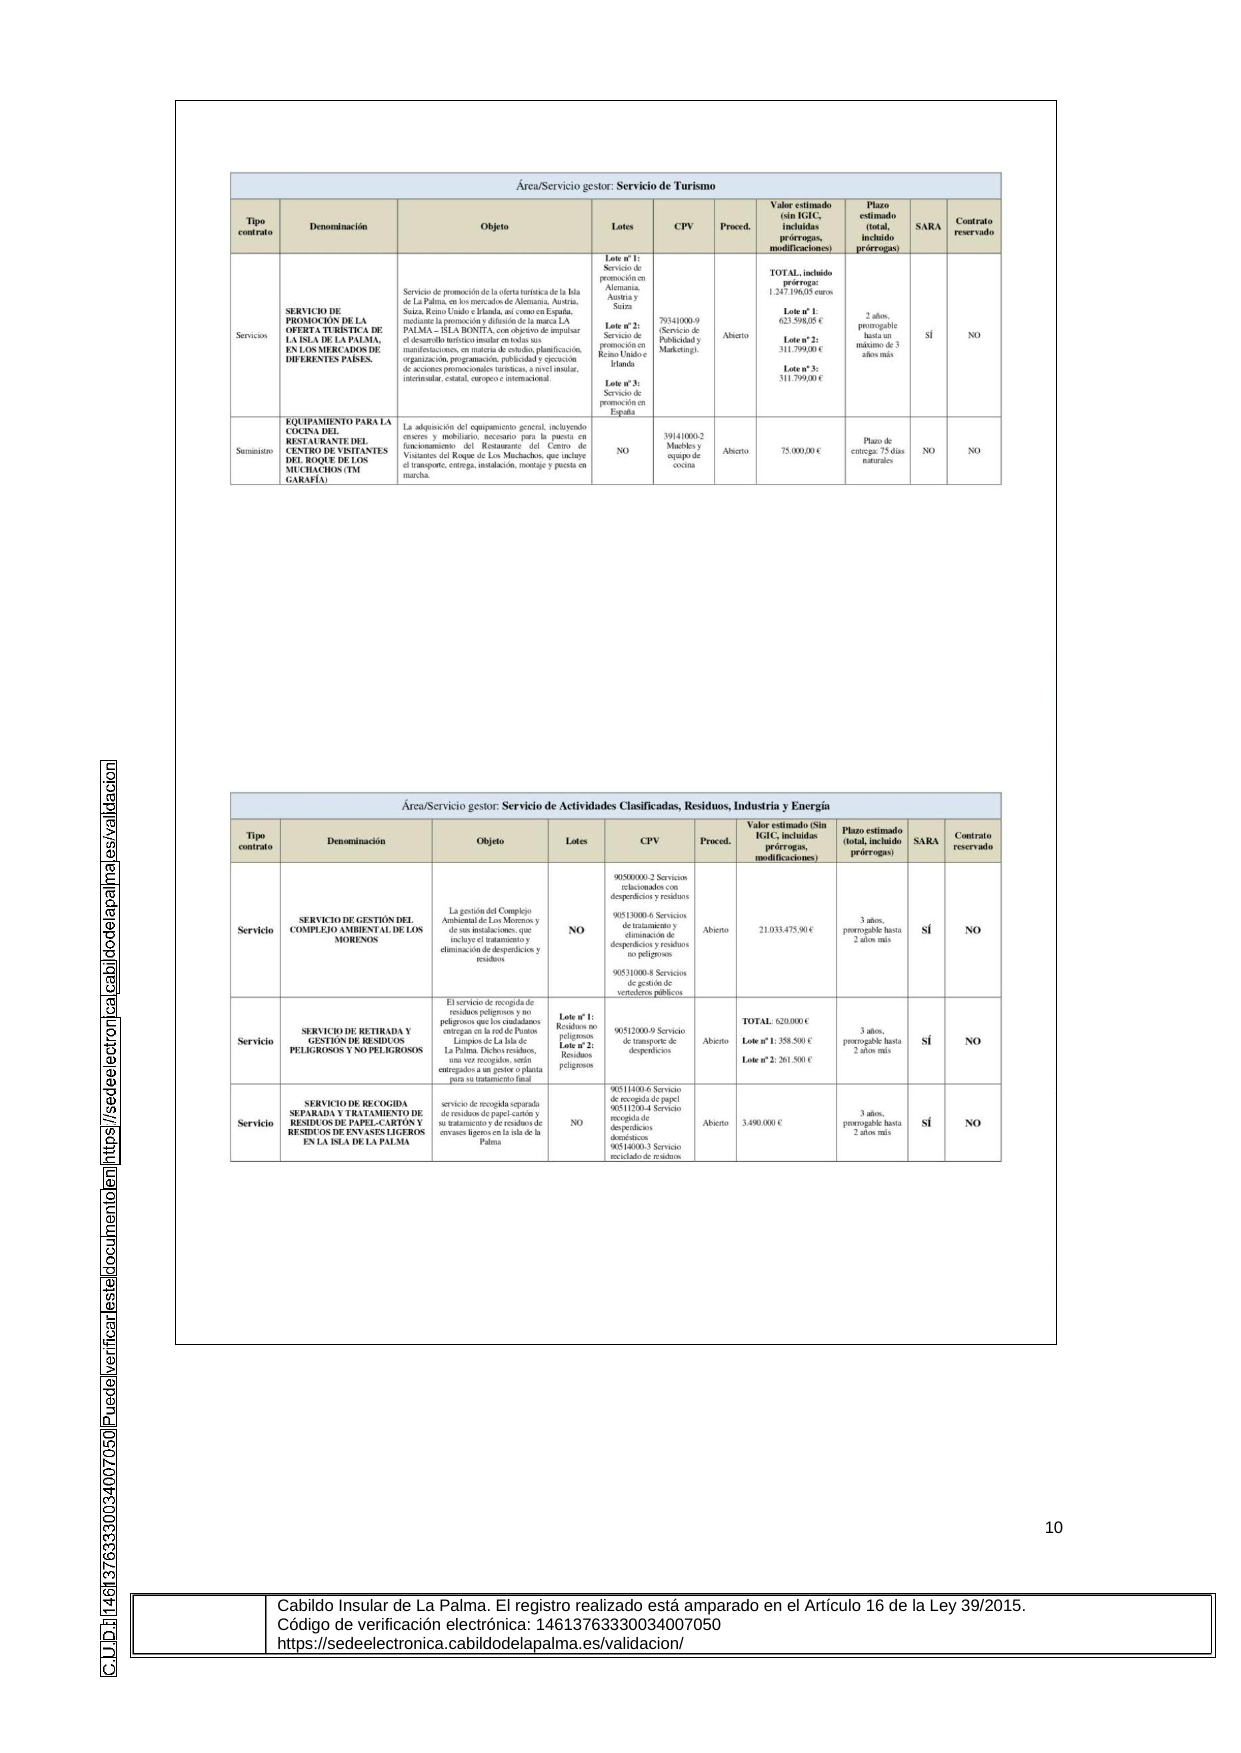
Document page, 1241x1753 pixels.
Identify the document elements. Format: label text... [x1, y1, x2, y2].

picture [101, 996, 116, 1017]
picture [131, 1594, 1215, 1657]
picture [104, 1168, 116, 1188]
picture [101, 1237, 116, 1275]
picture [176, 101, 1056, 1344]
picture [101, 1127, 119, 1164]
picture [101, 1377, 116, 1426]
picture [104, 1620, 116, 1624]
text 10 [1044, 1518, 1088, 1537]
picture [101, 885, 119, 993]
picture [101, 1642, 116, 1657]
picture [101, 1430, 116, 1586]
text Código de verificación electrónica: 14613763330034007050 [277, 1615, 1051, 1634]
picture [101, 1190, 116, 1236]
picture [100, 1018, 120, 1126]
picture [101, 1587, 116, 1615]
picture [101, 761, 116, 813]
picture [101, 814, 116, 861]
text https://sedeelectronica.cabildodelapalma.es/validacion/ [277, 1634, 1051, 1653]
picture [101, 1658, 116, 1676]
text Cabildo Insular de La Palma. El registro realizado está amparado en el Artículo 16 de la Ley 39/2015. [277, 1596, 1051, 1615]
picture [101, 1313, 116, 1374]
picture [100, 1625, 117, 1641]
picture [101, 1278, 116, 1311]
picture [101, 961, 116, 995]
picture [101, 862, 119, 884]
